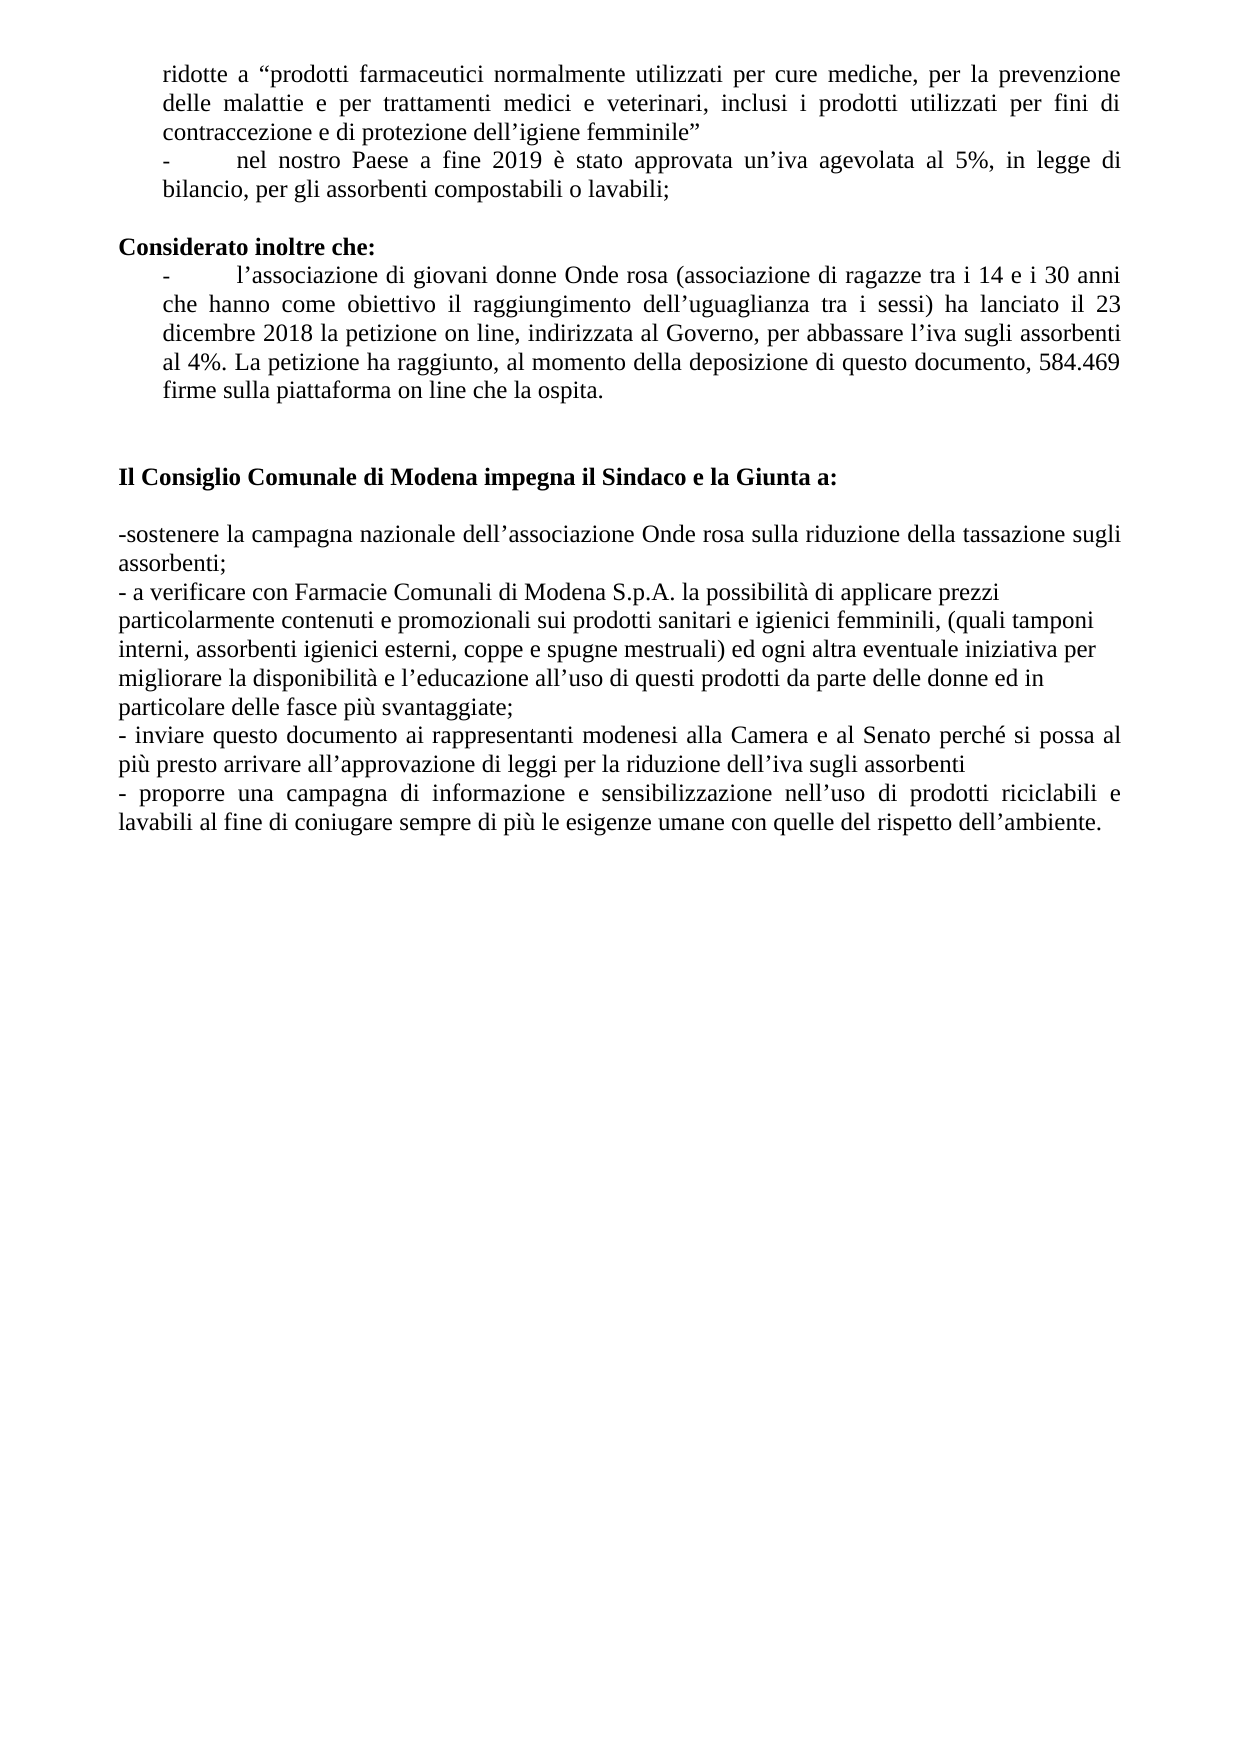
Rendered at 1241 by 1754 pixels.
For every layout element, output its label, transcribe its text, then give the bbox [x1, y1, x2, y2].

text - proporre una campagna di informazione e sensibilizzazione nell’uso di prodotti riciclabili e lavabili al fine di coniugare sempre di più le esigenze umane con quelle del rispetto dell’ambiente. [118, 778, 1122, 835]
text Il Consiglio Comunale di Modena impegna il Sindaco e la Giunta a: [118, 462, 1122, 490]
list l’associazione di giovani donne Onde rosa (associazione di ragazze tra i 14 e i 30 anni che hanno come obiettivo il raggiungimento dell’uguaglianza tra i sessi) ha lanciato il 23 dicembre 2018 la petizione on line, indirizzata al Governo, per abbassare l’iva sugli assorbenti al 4%. La petizione ha raggiunto, al momento della deposizione di questo documento, 584.469 firme sulla piattaforma on line che la ospita. [162, 260, 1122, 404]
text Considerato inoltre che: [118, 232, 1122, 260]
text - a verificare con Farmacie Comunali di Modena S.p.A. la possibilità di applicare prezzi particolarmente contenuti e promozionali sui prodotti sanitari e igienici femminili, (quali tamponi interni, assorbenti igienici esterni, coppe e spugne mestruali) ed ogni altra eventuale iniziativa per migliorare la disponibilità e l’educazione all’uso di questi prodotti da parte delle donne ed in particolare delle fasce più svantaggiate; [118, 577, 1122, 720]
list ridotte a “prodotti farmaceutici normalmente utilizzati per cure mediche, per la prevenzione delle malattie e per trattamenti medici e veterinari, inclusi i prodotti utilizzati per fini di contraccezione e di protezione dell’igiene femminile” [162, 59, 1122, 145]
list nel nostro Paese a fine 2019 è stato approvata un’iva agevolata al 5%, in legge di bilancio, per gli assorbenti compostabili o lavabili; [162, 145, 1122, 203]
text - inviare questo documento ai rappresentanti modenesi alla Camera e al Senato perché si possa al più presto arrivare all’approvazione di leggi per la riduzione dell’iva sugli assorbenti [118, 720, 1122, 778]
text -sostenere la campagna nazionale dell’associazione Onde rosa sulla riduzione della tassazione sugli assorbenti; [118, 519, 1122, 577]
